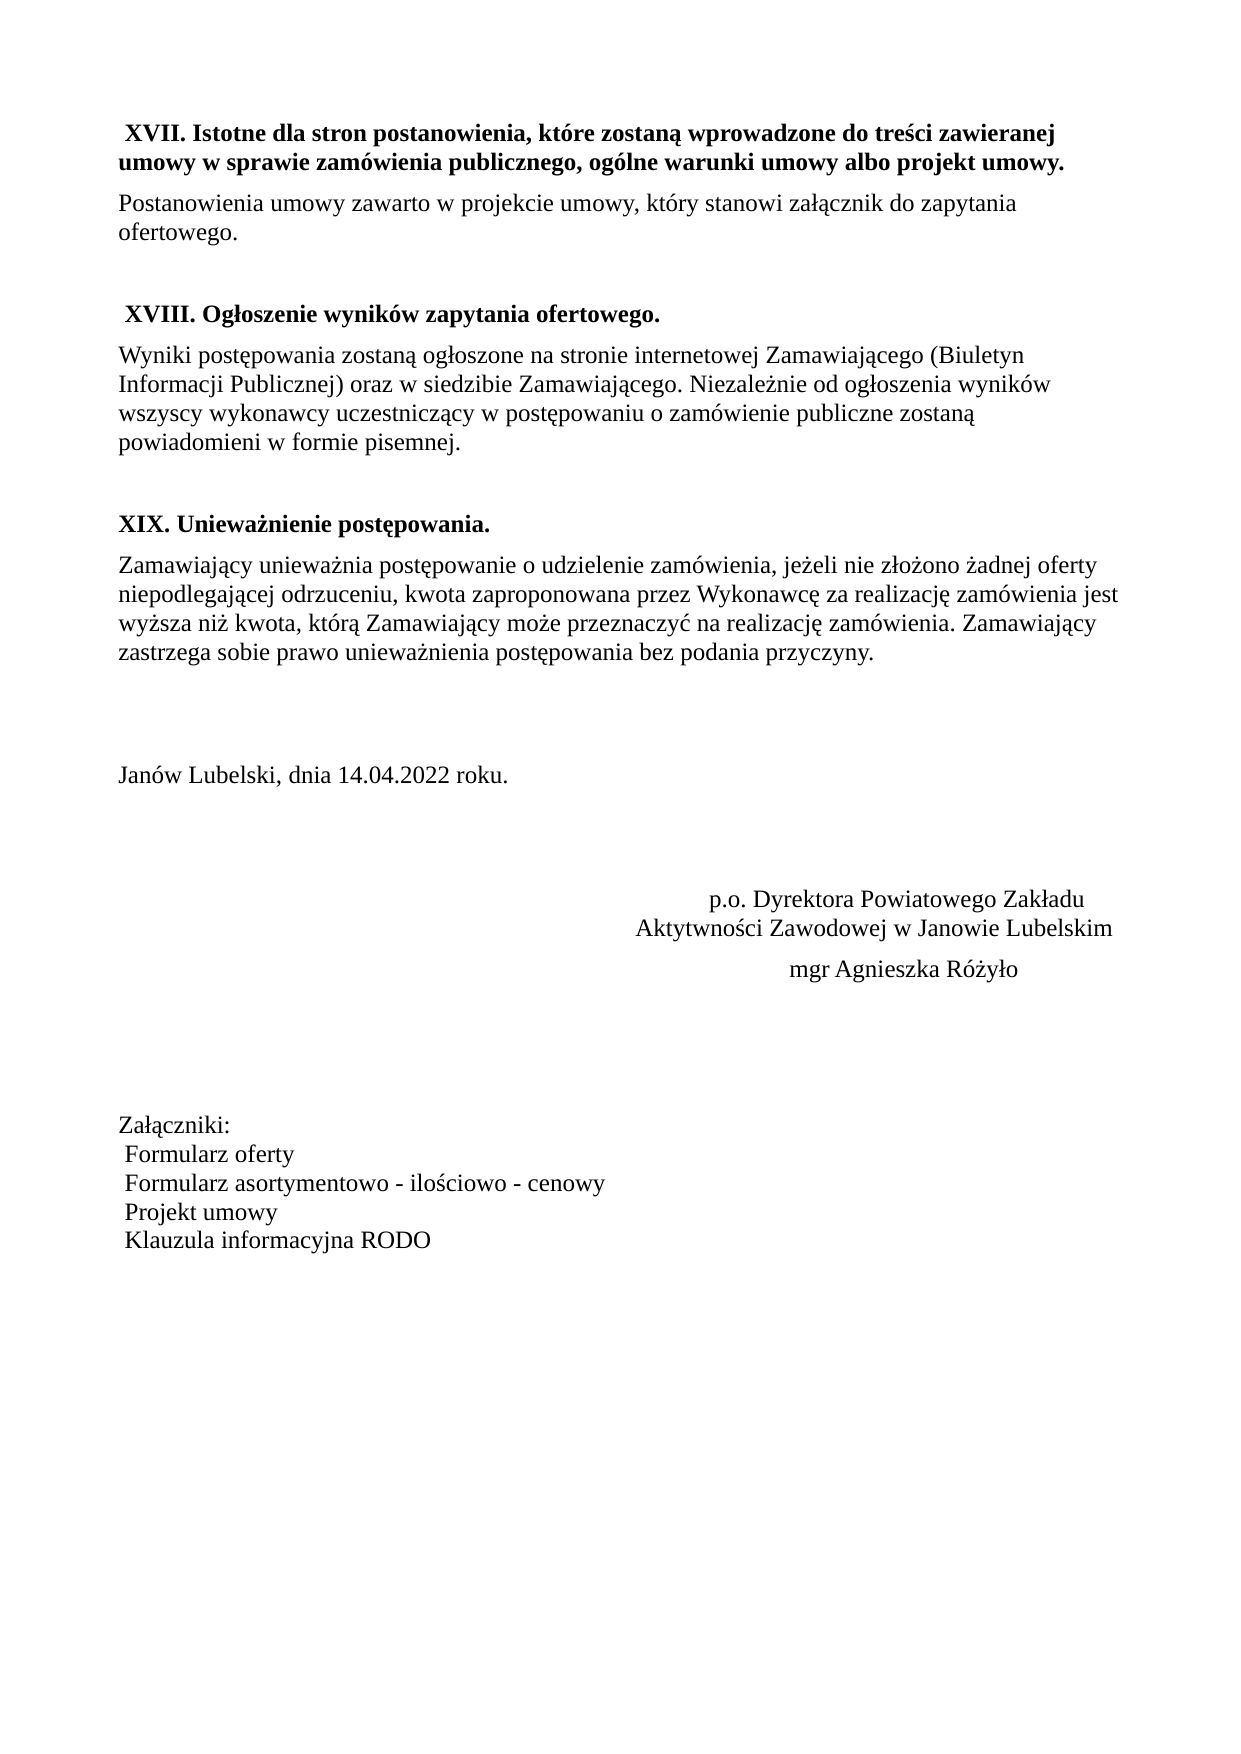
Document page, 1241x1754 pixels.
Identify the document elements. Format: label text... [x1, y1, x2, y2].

text Klauzula informacyjna RODO [118, 1226, 1122, 1254]
text Formularz asortymentowo - ilościowo - cenowy [118, 1168, 1122, 1197]
text Postanowienia umowy zawarto w projekcie umowy, który stanowi załącznik do zapytania ofertowego. [118, 188, 1122, 246]
text Załączniki: [118, 1111, 1122, 1139]
text XVII. Istotne dla stron postanowienia, które zostaną wprowadzone do treści zawieranej umowy w sprawie zamówienia publicznego, ogólne warunki umowy albo projekt umowy. [118, 118, 1122, 176]
text XVIII. Ogłoszenie wyników zapytania ofertowego. [118, 299, 1122, 328]
text p.o. Dyrektora Powiatowego Zakładu Aktytwności Zawodowej w Janowie Lubelskim [118, 884, 1122, 942]
text Janów Lubelski, dnia 14.04.2022 roku. [118, 761, 1122, 789]
text Wyniki postępowania zostaną ogłoszone na stronie internetowej Zamawiającego (Biuletyn Informacji Publicznej) oraz w siedzibie Zamawiającego. Niezależnie od ogłoszenia wyników wszyscy wykonawcy uczestniczący w postępowaniu o zamówienie publiczne zostaną powiadomieni w formie pisemnej. [118, 341, 1122, 456]
text Projekt umowy [118, 1197, 1122, 1226]
text Formularz oferty [118, 1139, 1122, 1168]
text XIX. Unieważnienie postępowania. [118, 509, 1122, 538]
text Zamawiający unieważnia postępowanie o udzielenie zamówienia, jeżeli nie złożono żadnej oferty niepodlegającej odrzuceniu, kwota zaproponowana przez Wykonawcę za realizację zamówienia jest wyższa niż kwota, którą Zamawiający może przeznaczyć na realizację zamówienia. Zamawiający zastrzega sobie prawo unieważnienia postępowania bez podania przyczyny. [118, 551, 1122, 666]
text mgr Agnieszka Różyło [118, 954, 1122, 983]
